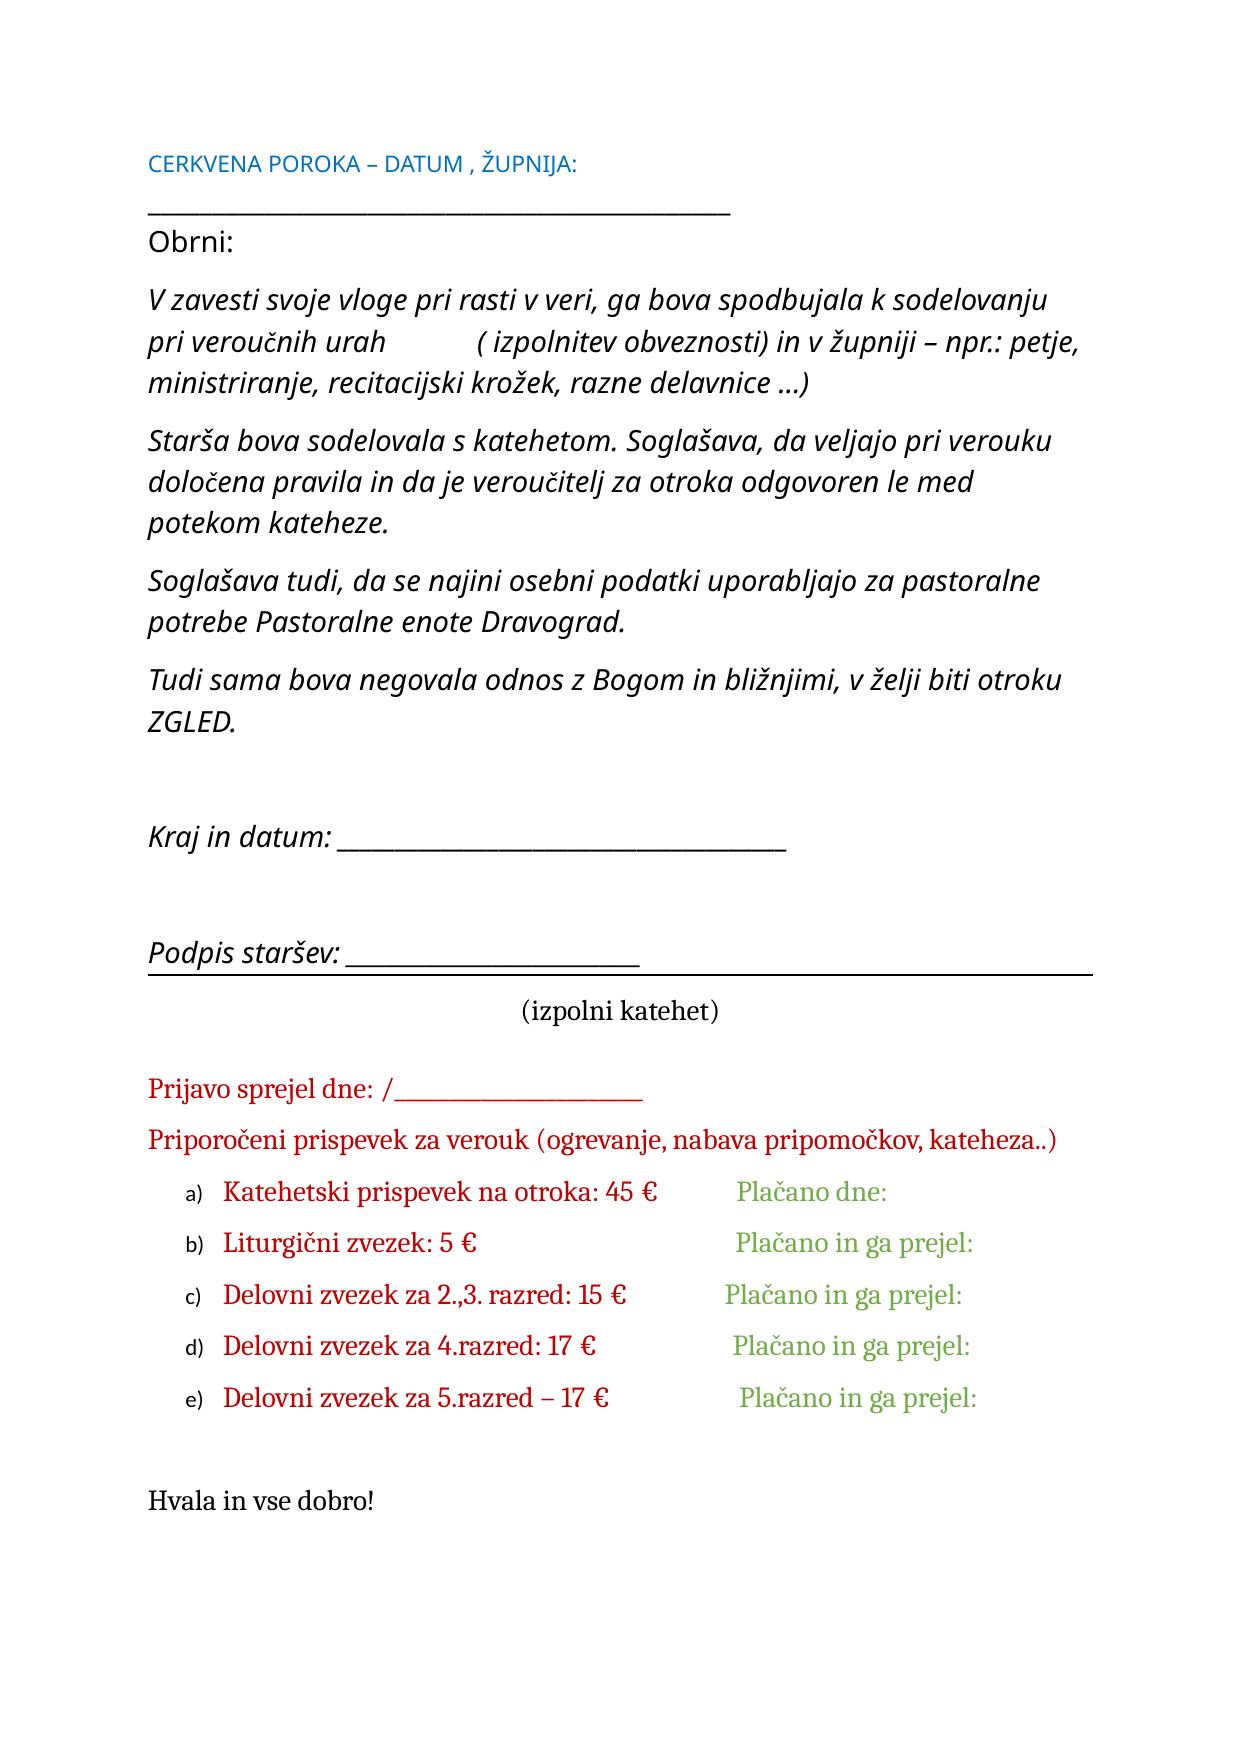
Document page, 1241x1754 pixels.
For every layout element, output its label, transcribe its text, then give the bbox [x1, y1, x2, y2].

text (izpolni katehet) [148, 994, 1093, 1028]
text Soglašava tudi, da se najini osebni podatki uporabljajo za pastoralne potrebe Pastoralne enote Dravograd. [148, 560, 1093, 641]
text Priporočeni prispevek za verouk (ogrevanje, nabava pripomočkov, kateheza..) [148, 1123, 1093, 1157]
text V zavesti svoje vloge pri rasti v veri, ga bova spodbujala k sodelovanju pri veroučnih urah ( izpolnitev obveznosti) in v župniji – npr.: petje, ministriranje, recitacijski krožek, razne delavnice ...) [148, 279, 1093, 402]
list Delovni zvezek za 4.razred: 17 € Plačano in ga prejel: [185, 1329, 1093, 1363]
text CERKVENA POROKA – DATUM , ŽUPNIJA: _____________________________________________ Obrni: [148, 148, 1093, 261]
text Starša bova sodelovala s katehetom. Soglašava, da veljajo pri verouku določena pravila in da je veroučitelj za otroka odgovoren le med potekom kateheze. [148, 420, 1093, 542]
text Prijavo sprejel dne: /_______________________ [148, 1072, 1093, 1106]
text Podpis staršev: ______________________ [148, 932, 1093, 974]
list Delovni zvezek za 2.,3. razred: 15 € Plačano in ga prejel: [185, 1278, 1093, 1311]
list Delovni zvezek za 5.razred – 17 € Plačano in ga prejel: [185, 1381, 1093, 1414]
list Katehetski prispevek na otroka: 45 € Plačano dne: [185, 1175, 1093, 1208]
text Tudi sama bova negovala odnos z Bogom in bližnjimi, v želji biti otroku ZGLED. [148, 659, 1093, 741]
text Hvala in vse dobro! [148, 1484, 1093, 1517]
text Kraj in datum: _______________________________________ [148, 817, 1093, 856]
list Liturgični zvezek: 5 € Plačano in ga prejel: [185, 1226, 1093, 1260]
